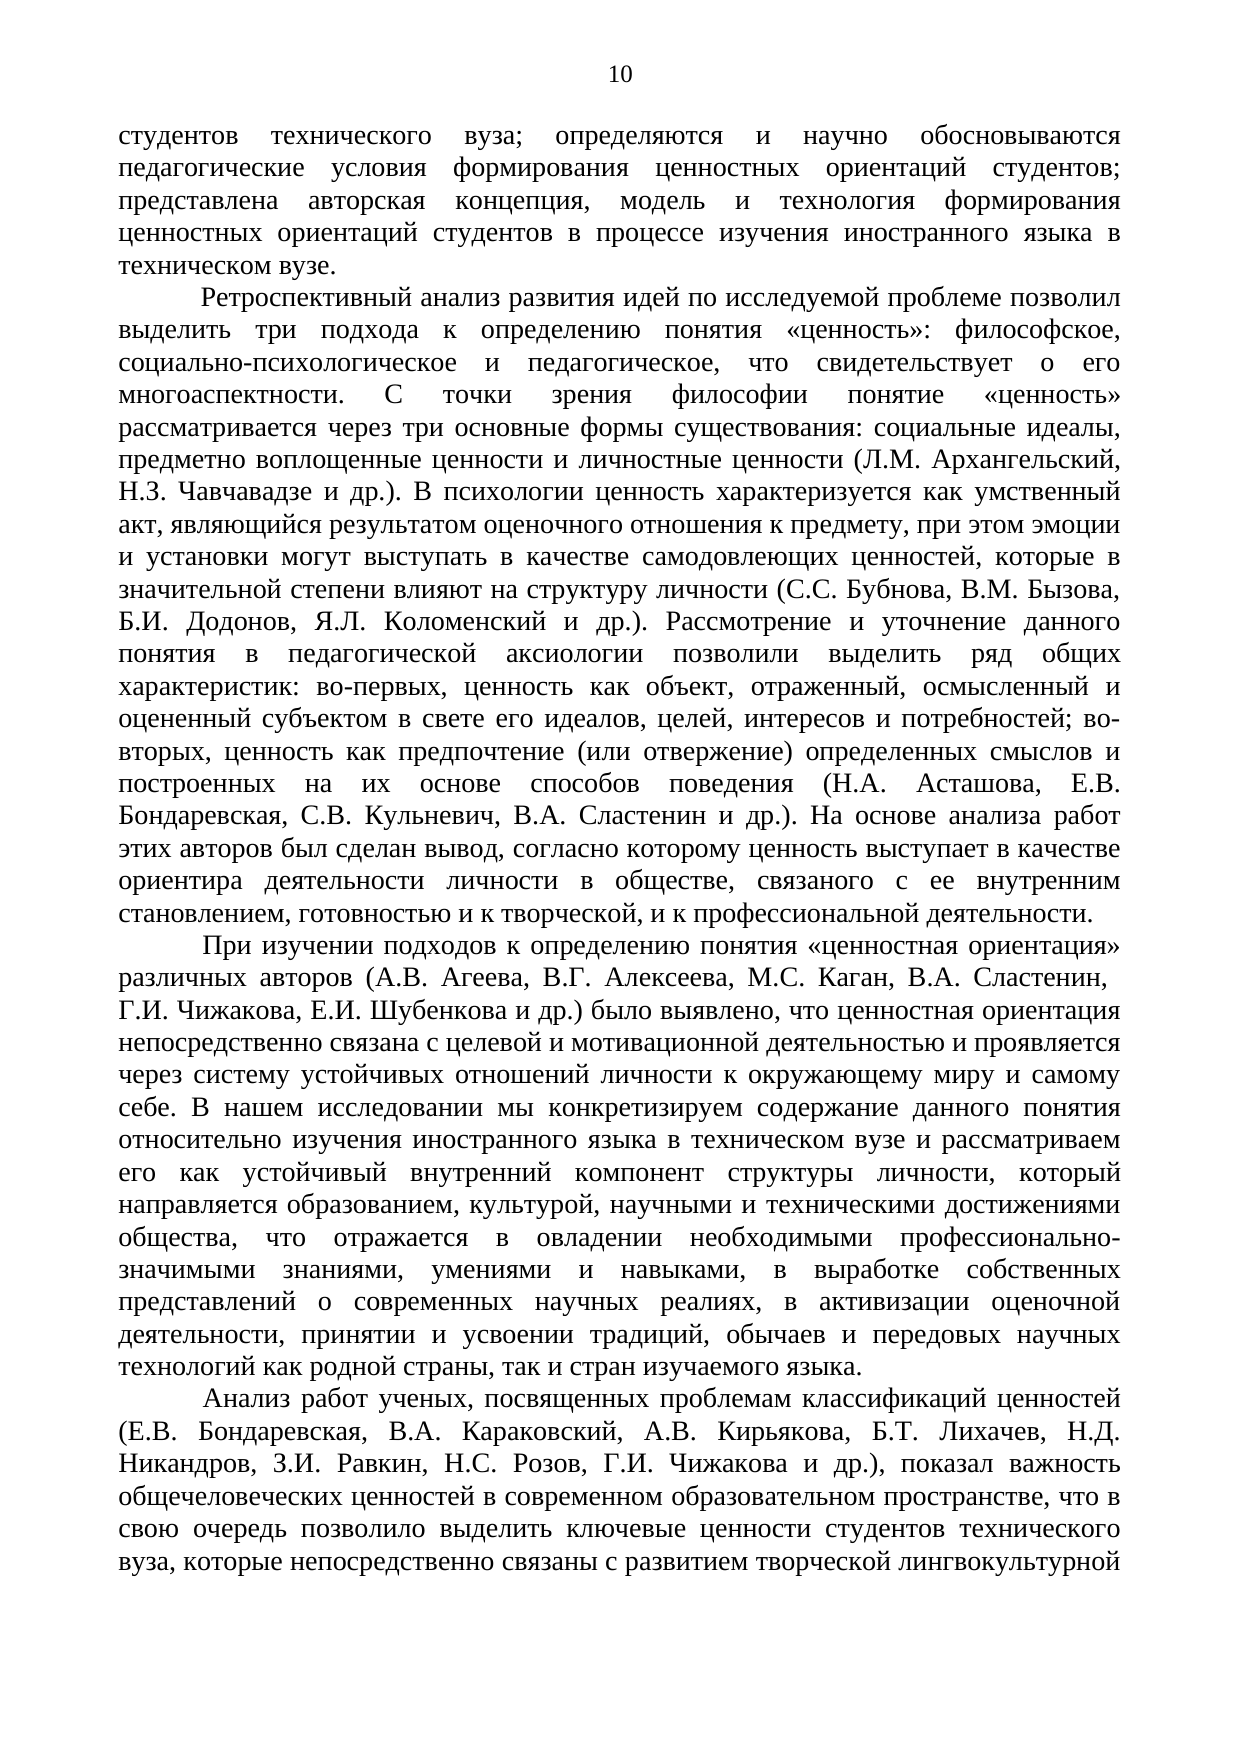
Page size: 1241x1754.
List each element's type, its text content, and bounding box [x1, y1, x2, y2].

text студентов технического вуза; определяются и научно обосновываются педагогические условия формирования ценностных ориентаций студентов; представлена авторская концепция, модель и технология формирования ценностных ориентаций студентов в процессе изучения иностранного языка в техническом вузе. [118, 118, 1122, 280]
text Анализ работ ученых, посвященных проблемам классификаций ценностей (Е.В. Бондаревская, В.А. Караковский, А.В. Кирьякова, Б.Т. Лихачев, Н.Д. Никандров, З.И. Равкин, Н.С. Розов, Г.И. Чижакова и др.), показал важность общечеловеческих ценностей в современном образовательном пространстве, что в свою очередь позволило выделить ключевые ценности студентов технического вуза, которые непосредственно связаны с развитием творческой лингвокультурной [118, 1382, 1122, 1576]
text При изучении подходов к определению понятия «ценностная ориентация» различных авторов (А.В. Агеева, В.Г. Алексеева, М.С. Каган, В.А. Сластенин, Г.И. Чижакова, Е.И. Шубенкова и др.) было выявлено, что ценностная ориентация непосредственно связана с целевой и мотивационной деятельностью и проявляется через систему устойчивых отношений личности к окружающему миру и самому себе. В нашем исследовании мы конкретизируем содержание данного понятия относительно изучения иностранного языка в техническом вузе и рассматриваем его как устойчивый внутренний компонент структуры личности, который направляется образованием, культурой, научными и техническими достижениями общества, что отражается в овладении необходимыми профессионально-значимыми знаниями, умениями и навыками, в выработке собственных представлений о современных научных реалиях, в активизации оценочной деятельности, принятии и усвоении традиций, обычаев и передовых научных технологий как родной страны, так и стран изучаемого языка. [118, 928, 1122, 1382]
text Ретроспективный анализ развития идей по исследуемой проблеме позволил выделить три подхода к определению понятия «ценность»: философское, социально-психологическое и педагогическое, что свидетельствует о его многоаспектности. С точки зрения философии понятие «ценность» рассматривается через три основные формы существования: социальные идеалы, предметно воплощенные ценности и личностные ценности (Л.М. Архангельский, Н.З. Чавчавадзе и др.). В психологии ценность характеризуется как умственный акт, являющийся результатом оценочного отношения к предмету, при этом эмоции и установки могут выступать в качестве самодовлеющих ценностей, которые в значительной степени влияют на структуру личности (С.С. Бубнова, В.М. Бызова, Б.И. Додонов, Я.Л. Коломенский и др.). Рассмотрение и уточнение данного понятия в педагогической аксиологии позволили выделить ряд общих характеристик: во-первых, ценность как объект, отраженный, осмысленный и оцененный субъектом в свете его идеалов, целей, интересов и потребностей; во-вторых, ценность как предпочтение (или отвержение) определенных смыслов и построенных на их основе способов поведения (Н.А. Асташова, Е.В. Бондаревская, С.В. Кульневич, В.А. Сластенин и др.). На основе анализа работ этих авторов был сделан вывод, согласно которому ценность выступает в качестве ориентира деятельности личности в обществе, связаного с ее внутренним становлением, готовностью и к творческой, и к профессиональной деятельности. [118, 280, 1122, 928]
